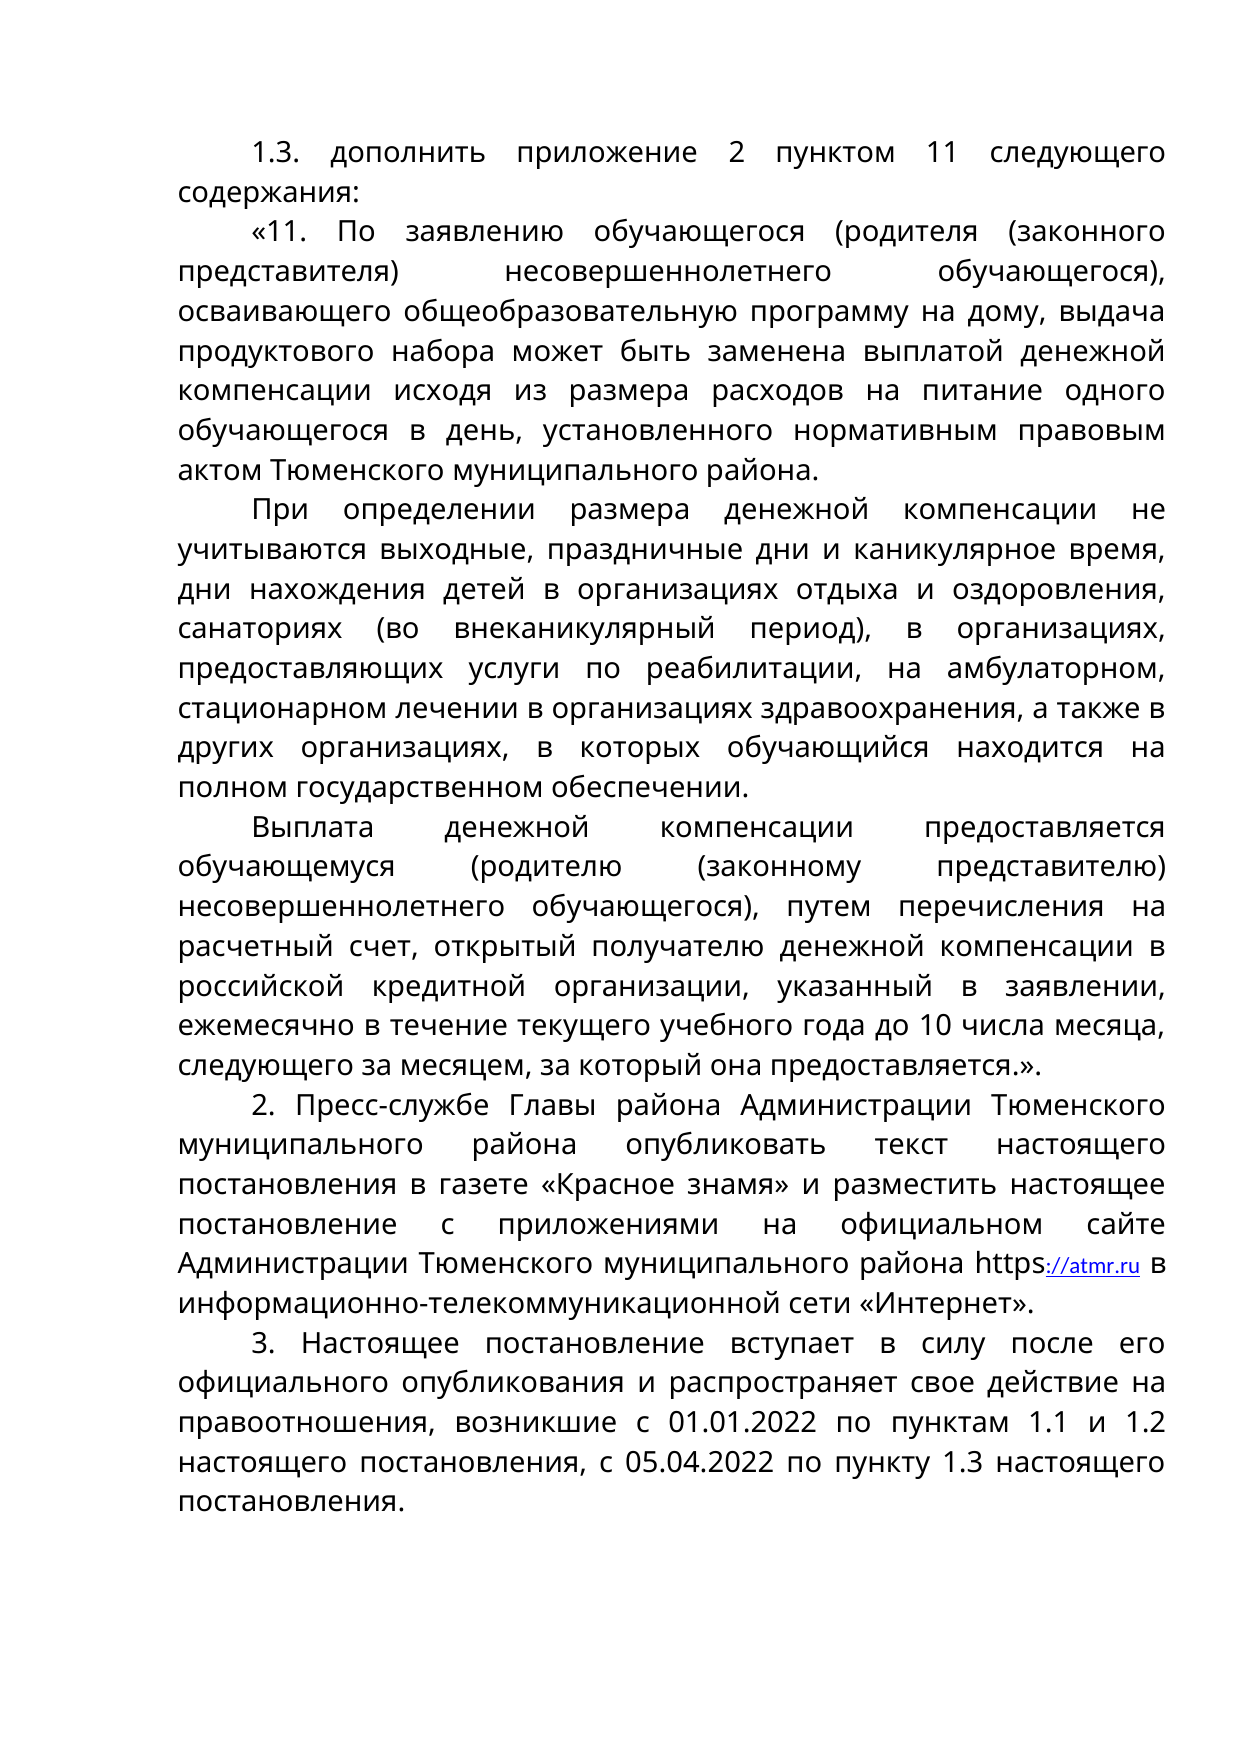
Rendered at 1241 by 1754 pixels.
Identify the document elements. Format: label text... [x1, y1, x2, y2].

text 1.3. дополнить приложение 2 пунктом 11 следующего содержания: [177, 131, 1166, 211]
text Выплата денежной компенсации предоставляется обучающемуся (родителю (законному представителю) несовершеннолетнего обучающегося), путем перечисления на расчетный счет, открытый получателю денежной компенсации в российской кредитной организации, указанный в заявлении, ежемесячно в течение текущего учебного года до 10 числа месяца, следующего за месяцем, за который она предоставляется.». [177, 806, 1166, 1084]
text «11. По заявлению обучающегося (родителя (законного представителя) несовершеннолетнего обучающегося), осваивающего общеобразовательную программу на дому, выдача продуктового набора может быть заменена выплатой денежной компенсации исходя из размера расходов на питание одного обучающегося в день, установленного нормативным правовым актом Тюменского муниципального района. [177, 211, 1166, 488]
text 2. Пресс-службе Главы района Администрации Тюменского муниципального района опубликовать текст настоящего постановления в газете «Красное знамя» и разместить настоящее постановление с приложениями на официальном сайте Администрации Тюменского муниципального района https://atmr.ru в информационно-телекоммуникационной сети «Интернет». [177, 1084, 1166, 1322]
subtitle 3. Настоящее постановление вступает в силу после его официального опубликования и распространяет свое действие на правоотношения, возникшие с 01.01.2022 по пунктам 1.1 и 1.2 настоящего постановления, с 05.04.2022 по пункту 1.3 настоящего постановления. [177, 1322, 1166, 1520]
text При определении размера денежной компенсации не учитываются выходные, праздничные дни и каникулярное время, дни нахождения детей в организациях отдыха и оздоровления, санаториях (во внеканикулярный период), в организациях, предоставляющих услуги по реабилитации, на амбулаторном, стационарном лечении в организациях здравоохранения, а также в других организациях, в которых обучающийся находится на полном государственном обеспечении. [177, 488, 1166, 806]
